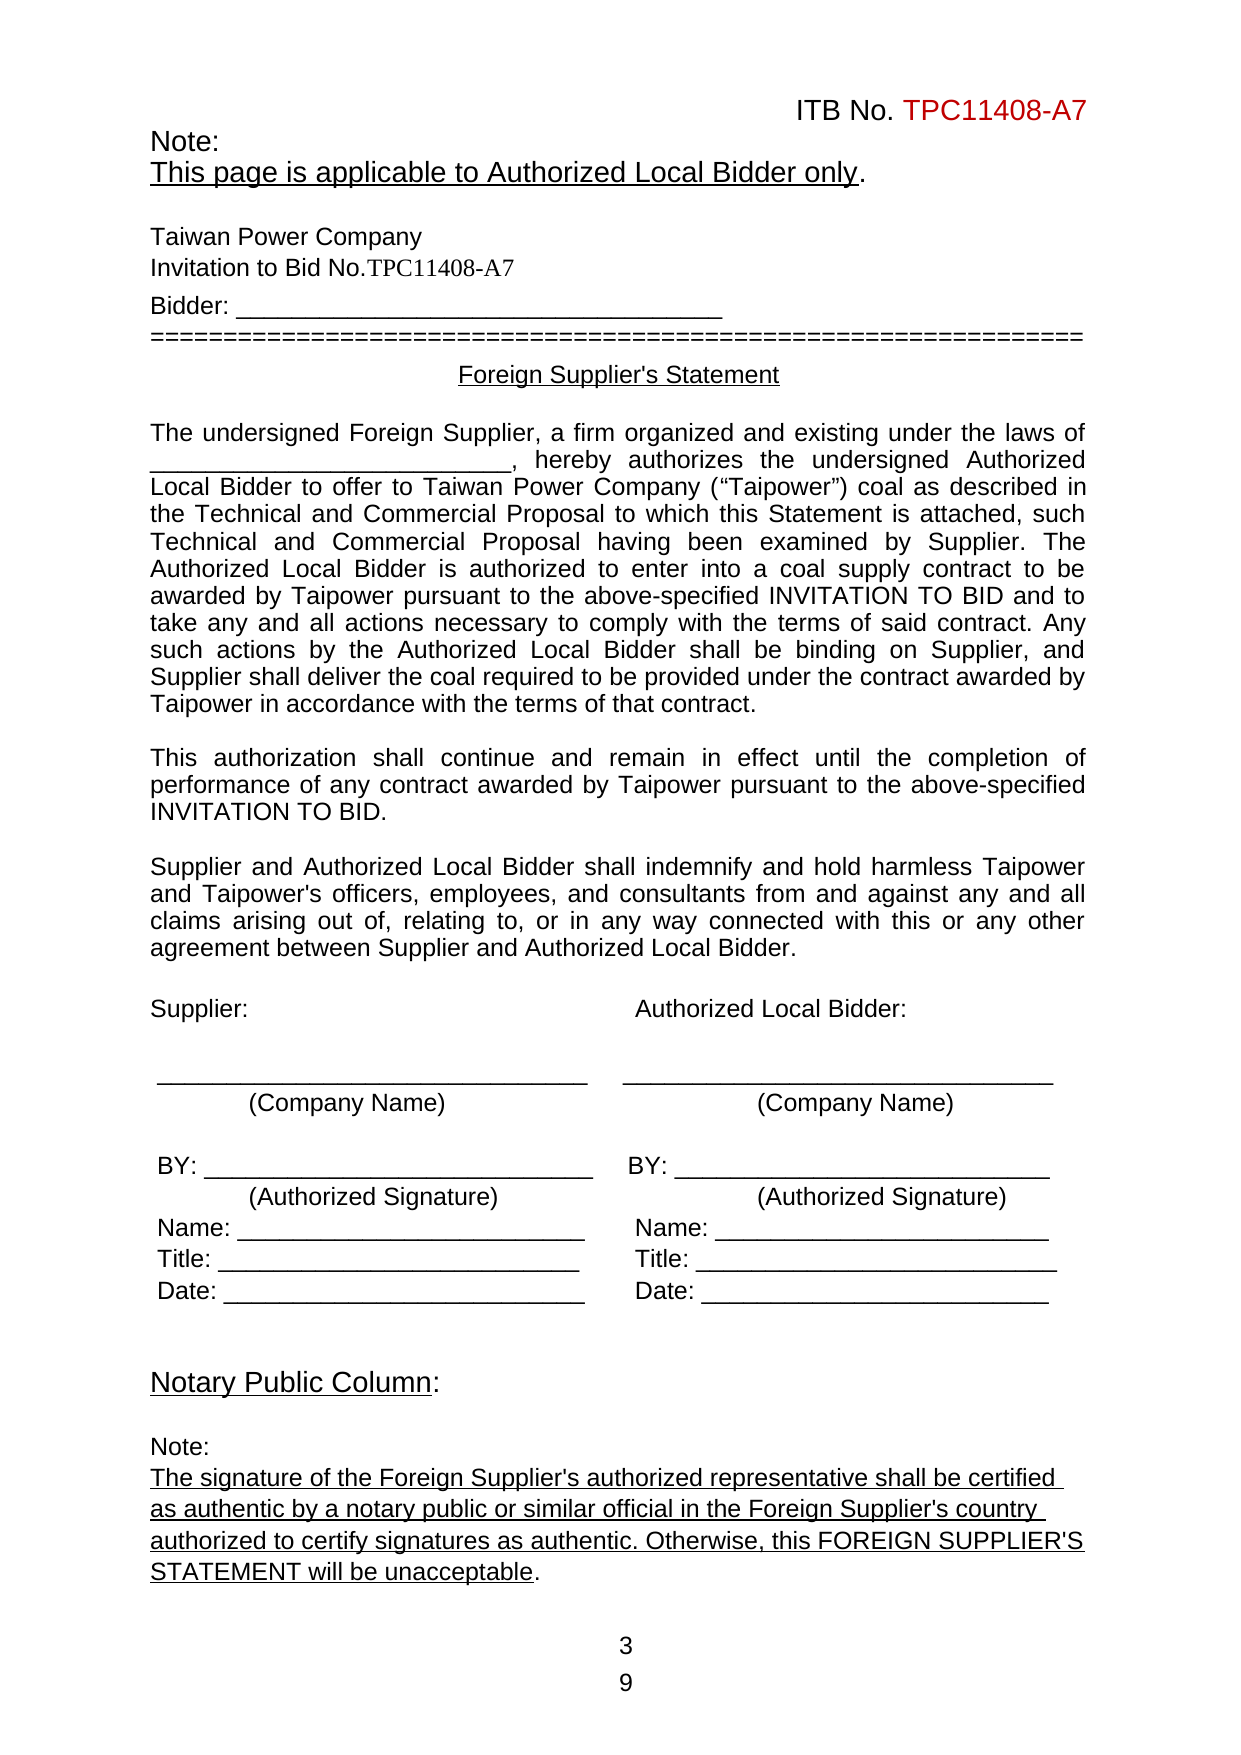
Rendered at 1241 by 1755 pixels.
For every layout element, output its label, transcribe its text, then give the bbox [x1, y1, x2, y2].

text Notary Public Column: [150, 1368, 1087, 1399]
text This page is applicable to Authorized Local Bidder only. [150, 157, 1087, 189]
text The undersigned Foreign Supplier, a firm organized and existing under the laws of __________________________, hereby authorizes the undersigned Authorized Local Bidder to offer to Taiwan Power Company (“Taipower”) coal as described in the Technical and Commercial Proposal to which this Statement is attached, such Technical and Commercial Proposal having been examined by Supplier. The Authorized Local Bidder is authorized to enter into a coal supply contract to be awarded by Taipower pursuant to the above-specified INVITATION TO BID and to take any and all actions necessary to comply with the terms of said contract. Any such actions by the Authorized Local Bidder shall be binding on Supplier, and Supplier shall deliver the coal required to be provided under the contract awarded by Taipower in accordance with the terms of that contract. [150, 420, 1087, 718]
text _______________________________ _______________________________ [150, 1055, 1087, 1087]
text Date: __________________________ Date: _________________________ [150, 1274, 1087, 1305]
text Bidder: ___________________________________ [150, 282, 1087, 320]
text Foreign Supplier's Statement [150, 351, 1087, 389]
text (Company Name) (Company Name) [150, 1087, 1087, 1118]
text BY: ____________________________ BY: ___________________________ [150, 1149, 1087, 1180]
text Supplier and Authorized Local Bidder shall indemnify and hold harmless Taipower and Taipower's officers, employees, and consultants from and against any and all claims arising out of, relating to, or in any way connected with this or any other agreement between Supplier and Authorized Local Bidder. [150, 853, 1087, 962]
text This authorization shall continue and remain in effect until the completion of performance of any contract awarded by Taipower pursuant to the above-specified INVITATION TO BID. [150, 745, 1087, 826]
text Note: [150, 126, 1087, 157]
text The signature of the Foreign Supplier's authorized representative shall be certified as authentic by a notary public or similar official in the Foreign Supplier's country authorized to certify signatures as authentic. Otherwise, this FOREIGN SUPPLIER'S STATEMENT will be unacceptable. [150, 1462, 1087, 1587]
text ================================================================ [150, 320, 1087, 351]
text Name: _________________________ Name: ________________________ [150, 1212, 1087, 1243]
text Title: __________________________ Title: __________________________ [150, 1243, 1087, 1274]
text Invitation to Bid No.TPC11408-A7 [150, 251, 1087, 282]
text Taiwan Power Company [150, 220, 1087, 251]
text Note: [150, 1430, 1087, 1462]
text (Authorized Signature) (Authorized Signature) [150, 1180, 1087, 1212]
text Supplier: Authorized Local Bidder: [150, 993, 1087, 1024]
